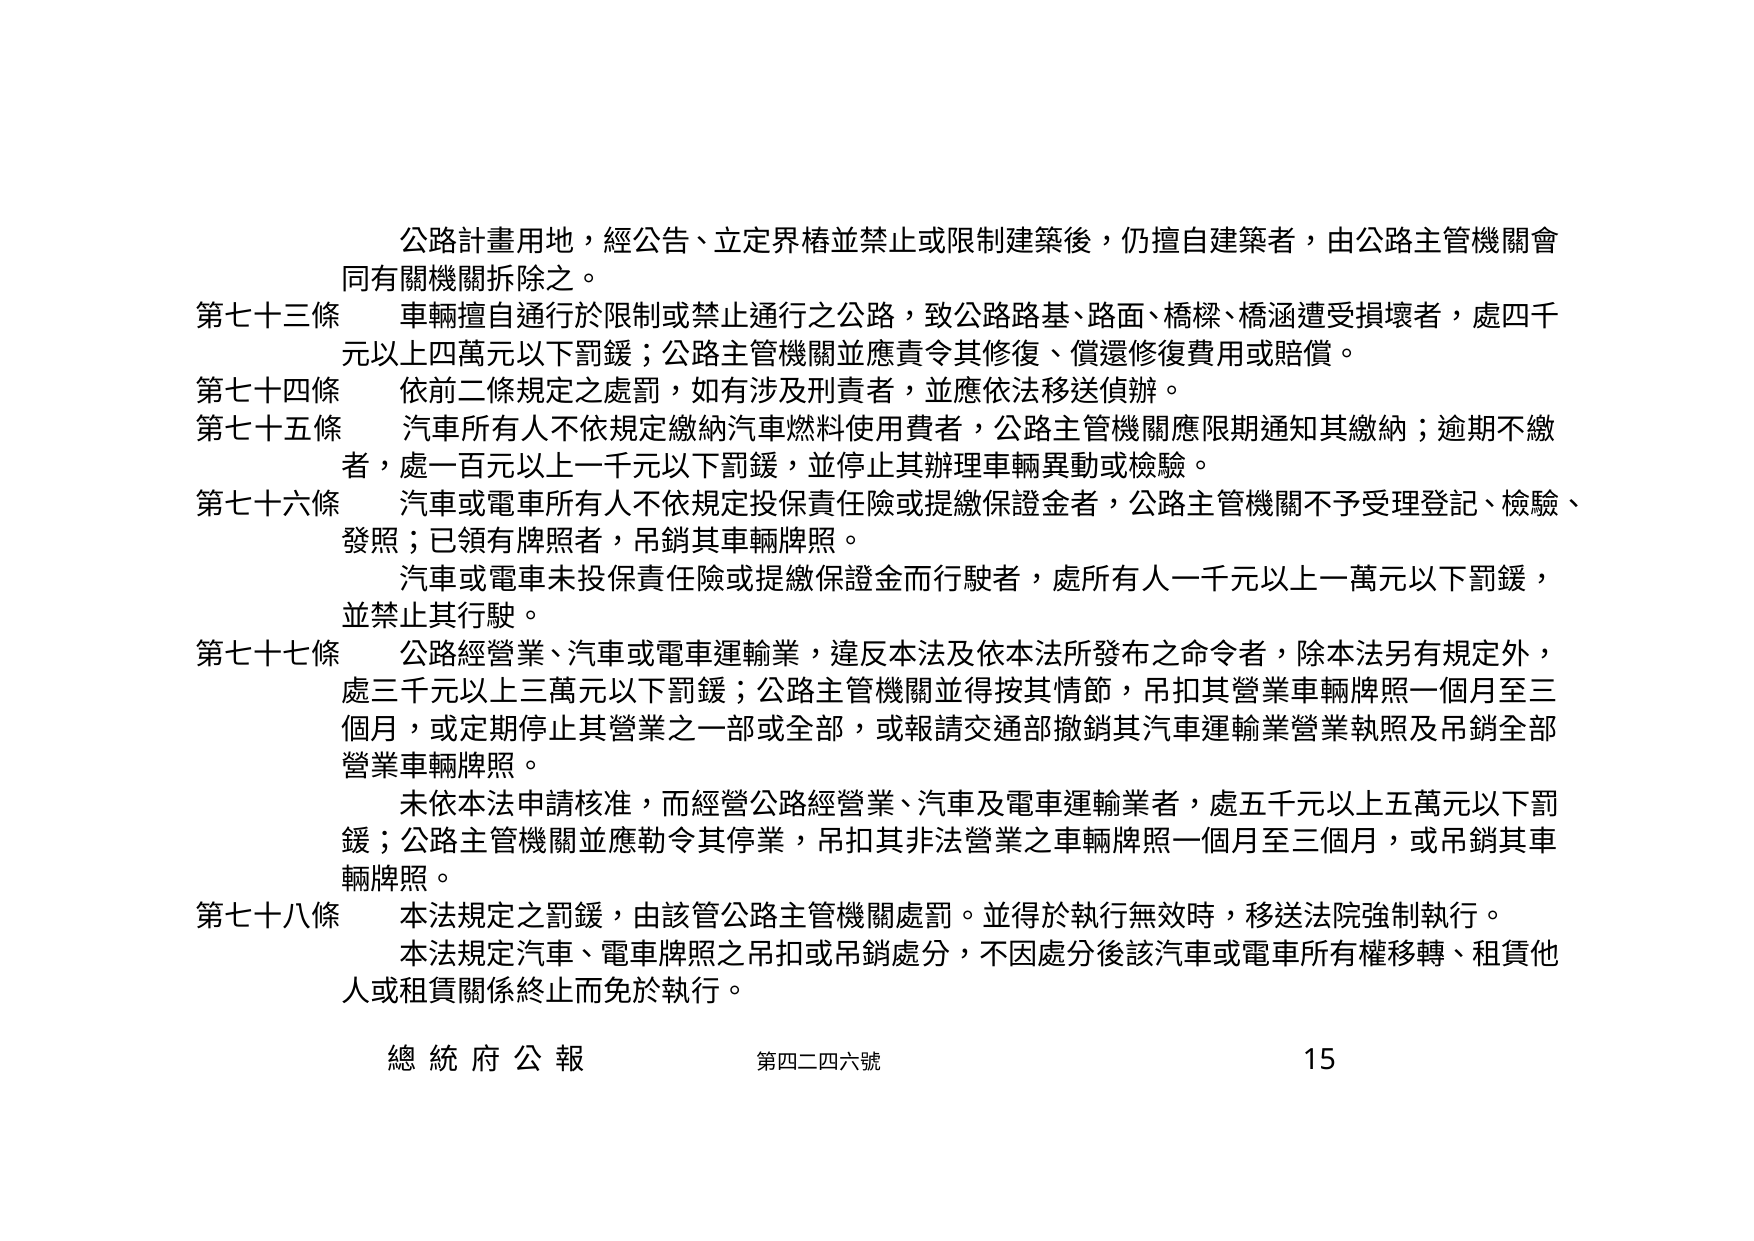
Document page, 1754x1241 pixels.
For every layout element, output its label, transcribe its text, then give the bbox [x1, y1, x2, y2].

text 第七十七條 公路經營業、汽車或電車運輸業，違反本法及依本法所發布之命令者，除本法另有規定外，處三千元以上三萬元以下罰鍰；公路主管機關並得按其情節，吊扣其營業車輛牌照一個月至三個月，或定期停止其營業之一部或全部，或報請交通部撤銷其汽車運輸業營業執照及吊銷全部營業車輛牌照。 [195, 634, 1559, 784]
text 第七十六條 汽車或電車所有人不依規定投保責任險或提繳保證金者，公路主管機關不予受理登記、檢驗、發照；已領有牌照者，吊銷其車輛牌照。 [195, 484, 1559, 559]
text 第七十四條 依前二條規定之處罰，如有涉及刑責者，並應依法移送偵辦。 [195, 372, 1559, 409]
text 第七十五條 汽車所有人不依規定繳納汽車燃料使用費者，公路主管機關應限期通知其繳納；逾期不繳者，處一百元以上一千元以下罰鍰，並停止其辦理車輛異動或檢驗。 [195, 409, 1559, 484]
text 汽車或電車未投保責任險或提繳保證金而行駛者，處所有人一千元以上一萬元以下罰鍰，並禁止其行駛。 [341, 559, 1559, 634]
text 第七十三條 車輛擅自通行於限制或禁止通行之公路，致公路路基、路面、橋樑、橋涵遭受損壞者，處四千元以上四萬元以下罰鍰；公路主管機關並應責令其修復、償還修復費用或賠償。 [195, 297, 1559, 372]
text 公路計畫用地，經公告、立定界樁並禁止或限制建築後，仍擅自建築者，由公路主管機關會同有關機關拆除之。 [341, 222, 1559, 297]
text 本法規定汽車、電車牌照之吊扣或吊銷處分，不因處分後該汽車或電車所有權移轉、租賃他人或租賃關係終止而免於執行。 [341, 934, 1559, 1009]
text 未依本法申請核准，而經營公路經營業、汽車及電車運輸業者，處五千元以上五萬元以下罰鍰；公路主管機關並應勒令其停業，吊扣其非法營業之車輛牌照一個月至三個月，或吊銷其車輛牌照。 [341, 784, 1559, 897]
text 第七十八條 本法規定之罰鍰，由該管公路主管機關處罰。並得於執行無效時，移送法院強制執行。 [195, 897, 1559, 934]
